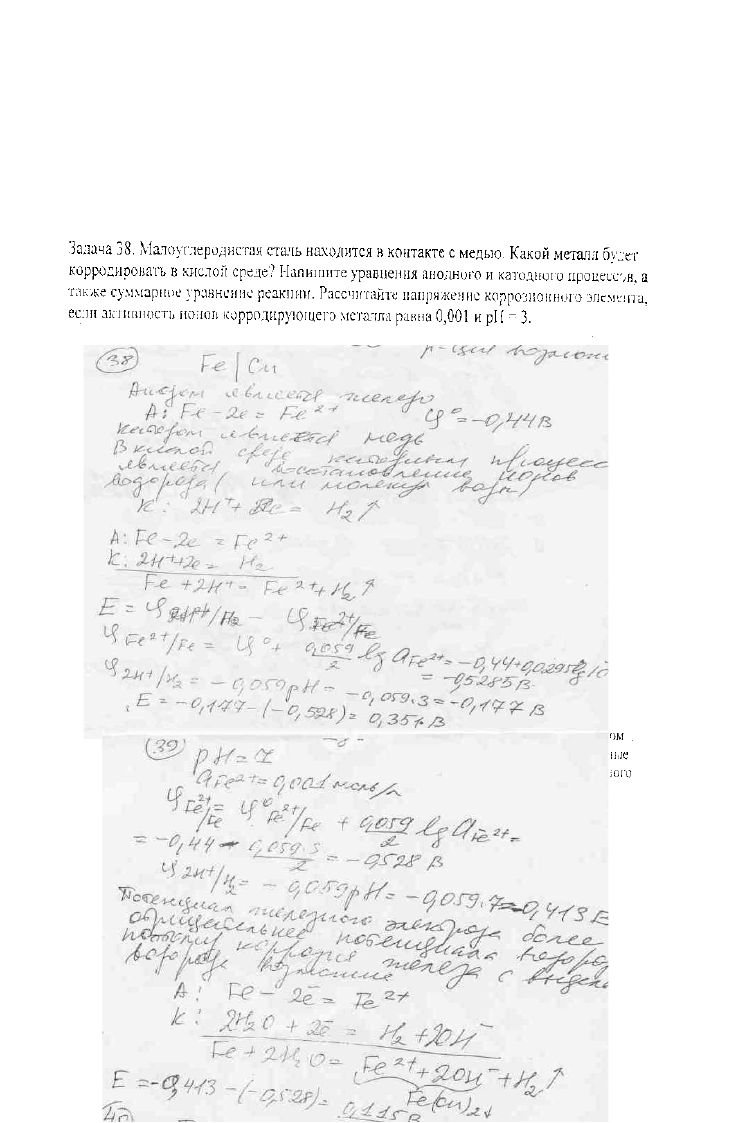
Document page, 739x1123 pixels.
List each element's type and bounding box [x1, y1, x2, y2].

picture [64, 232, 665, 340]
picture [83, 345, 646, 1122]
